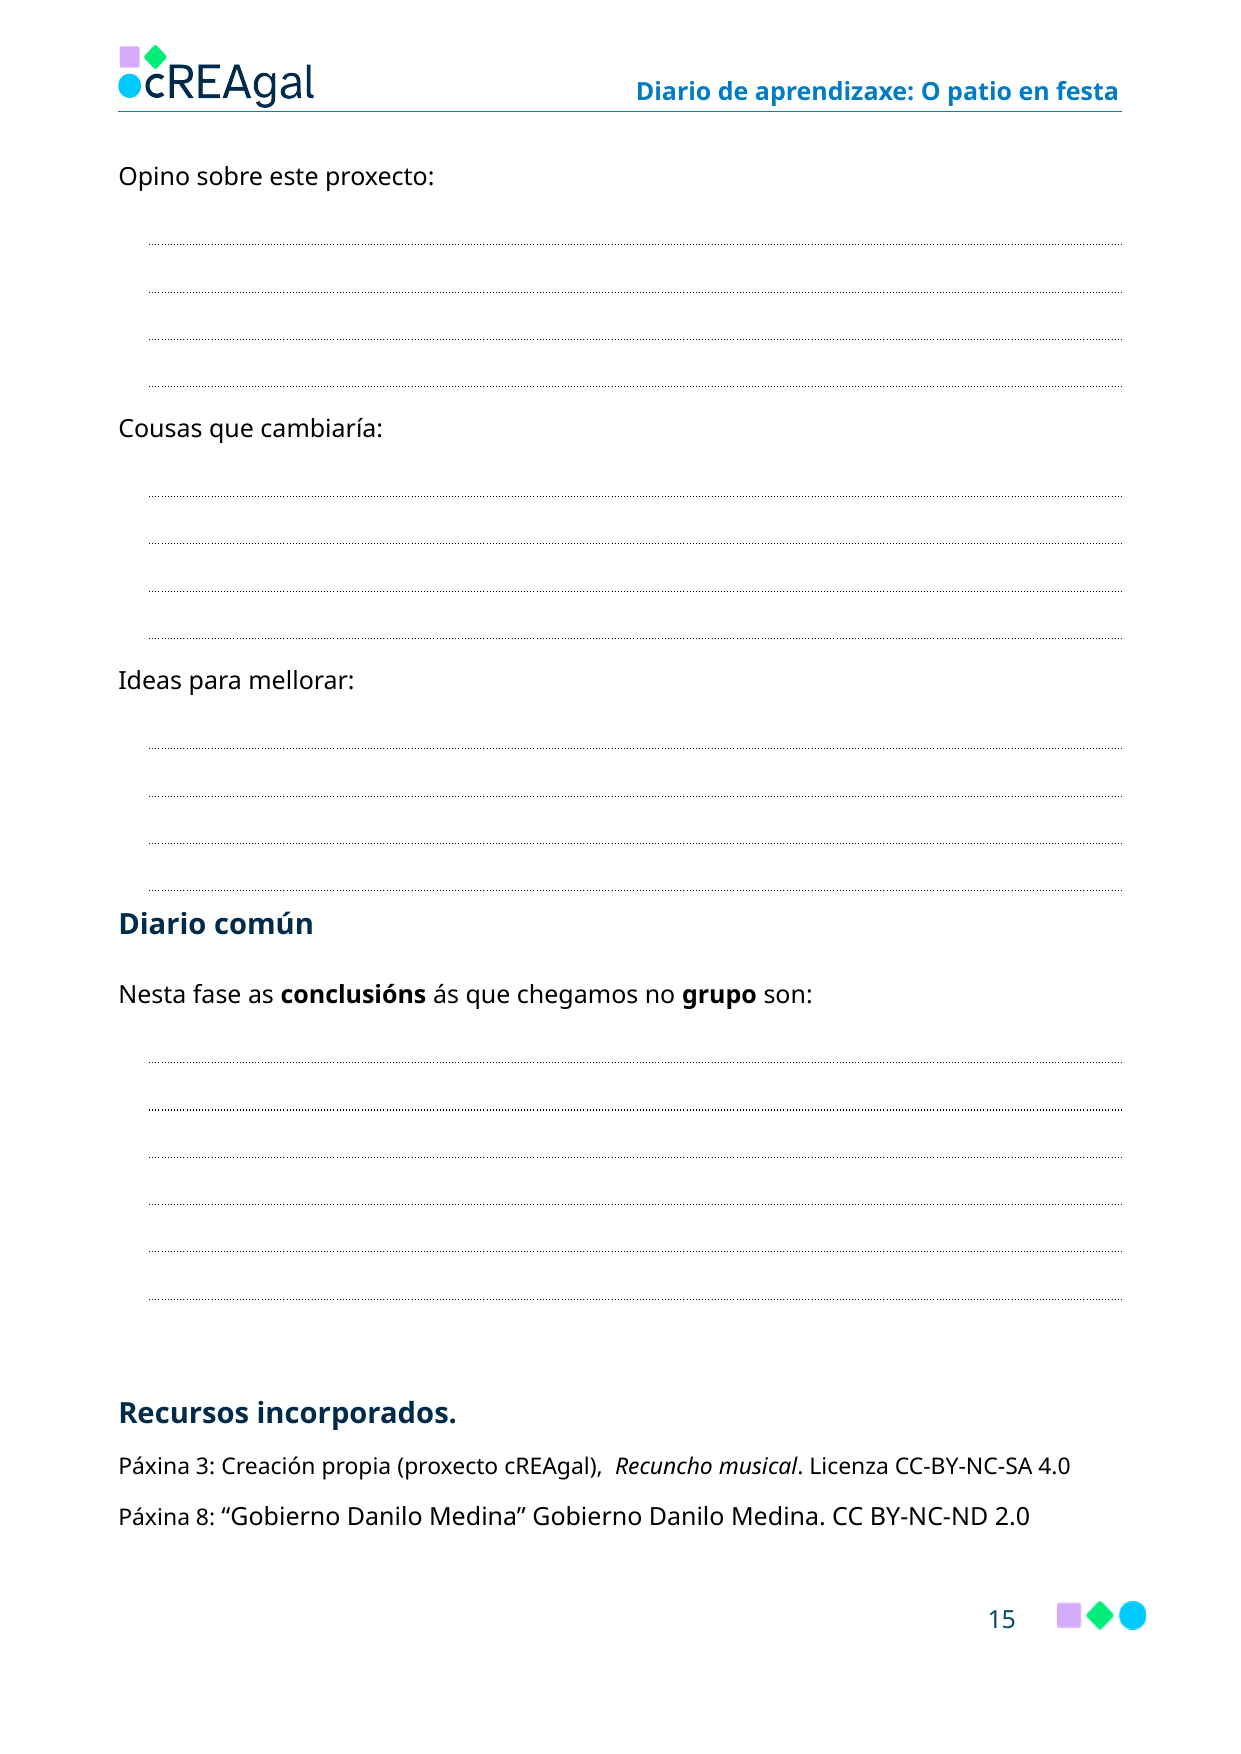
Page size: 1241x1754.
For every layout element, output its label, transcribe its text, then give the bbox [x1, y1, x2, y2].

table_cell [148, 1063, 1122, 1111]
text Páxina 3: Creación propia (proxecto cREAgal), Recuncho musical. Licenza CC-BY-NC-SA 4.0 [118, 1450, 1122, 1481]
table_cell [148, 293, 1122, 340]
text Ideas para mellorar: [118, 663, 1122, 697]
picture [1136, 1618, 1147, 1630]
table_cell [148, 1158, 1122, 1205]
table_header [148, 1016, 1122, 1063]
text Páxina 8: “Gobierno Danilo Medina” Gobierno Danilo Medina. CC BY-NC-ND 2.0 [118, 1499, 1122, 1533]
table_cell [148, 1253, 1122, 1300]
subtitle Recursos incorporados. [118, 1392, 1122, 1432]
table_header [148, 450, 1122, 497]
table_cell [148, 1111, 1122, 1158]
table_cell [148, 592, 1122, 639]
table_cell [148, 1205, 1122, 1252]
text Cousas que cambiaría: [118, 411, 1122, 445]
table_cell [148, 340, 1122, 387]
table_cell [148, 497, 1122, 544]
table_cell [148, 844, 1122, 891]
table_header [148, 198, 1122, 245]
text Opino sobre este proxecto: [118, 159, 1122, 193]
table_cell [148, 749, 1122, 797]
table_cell [148, 545, 1122, 592]
subtitle Diario común [118, 903, 1122, 943]
table_cell [148, 245, 1122, 293]
table_header [148, 702, 1122, 749]
text Nesta fase as conclusións ás que chegamos no grupo son: [118, 977, 1122, 1011]
picture [118, 45, 314, 108]
picture [1137, 1601, 1147, 1612]
picture [1057, 1601, 1130, 1630]
table_cell [148, 797, 1122, 844]
